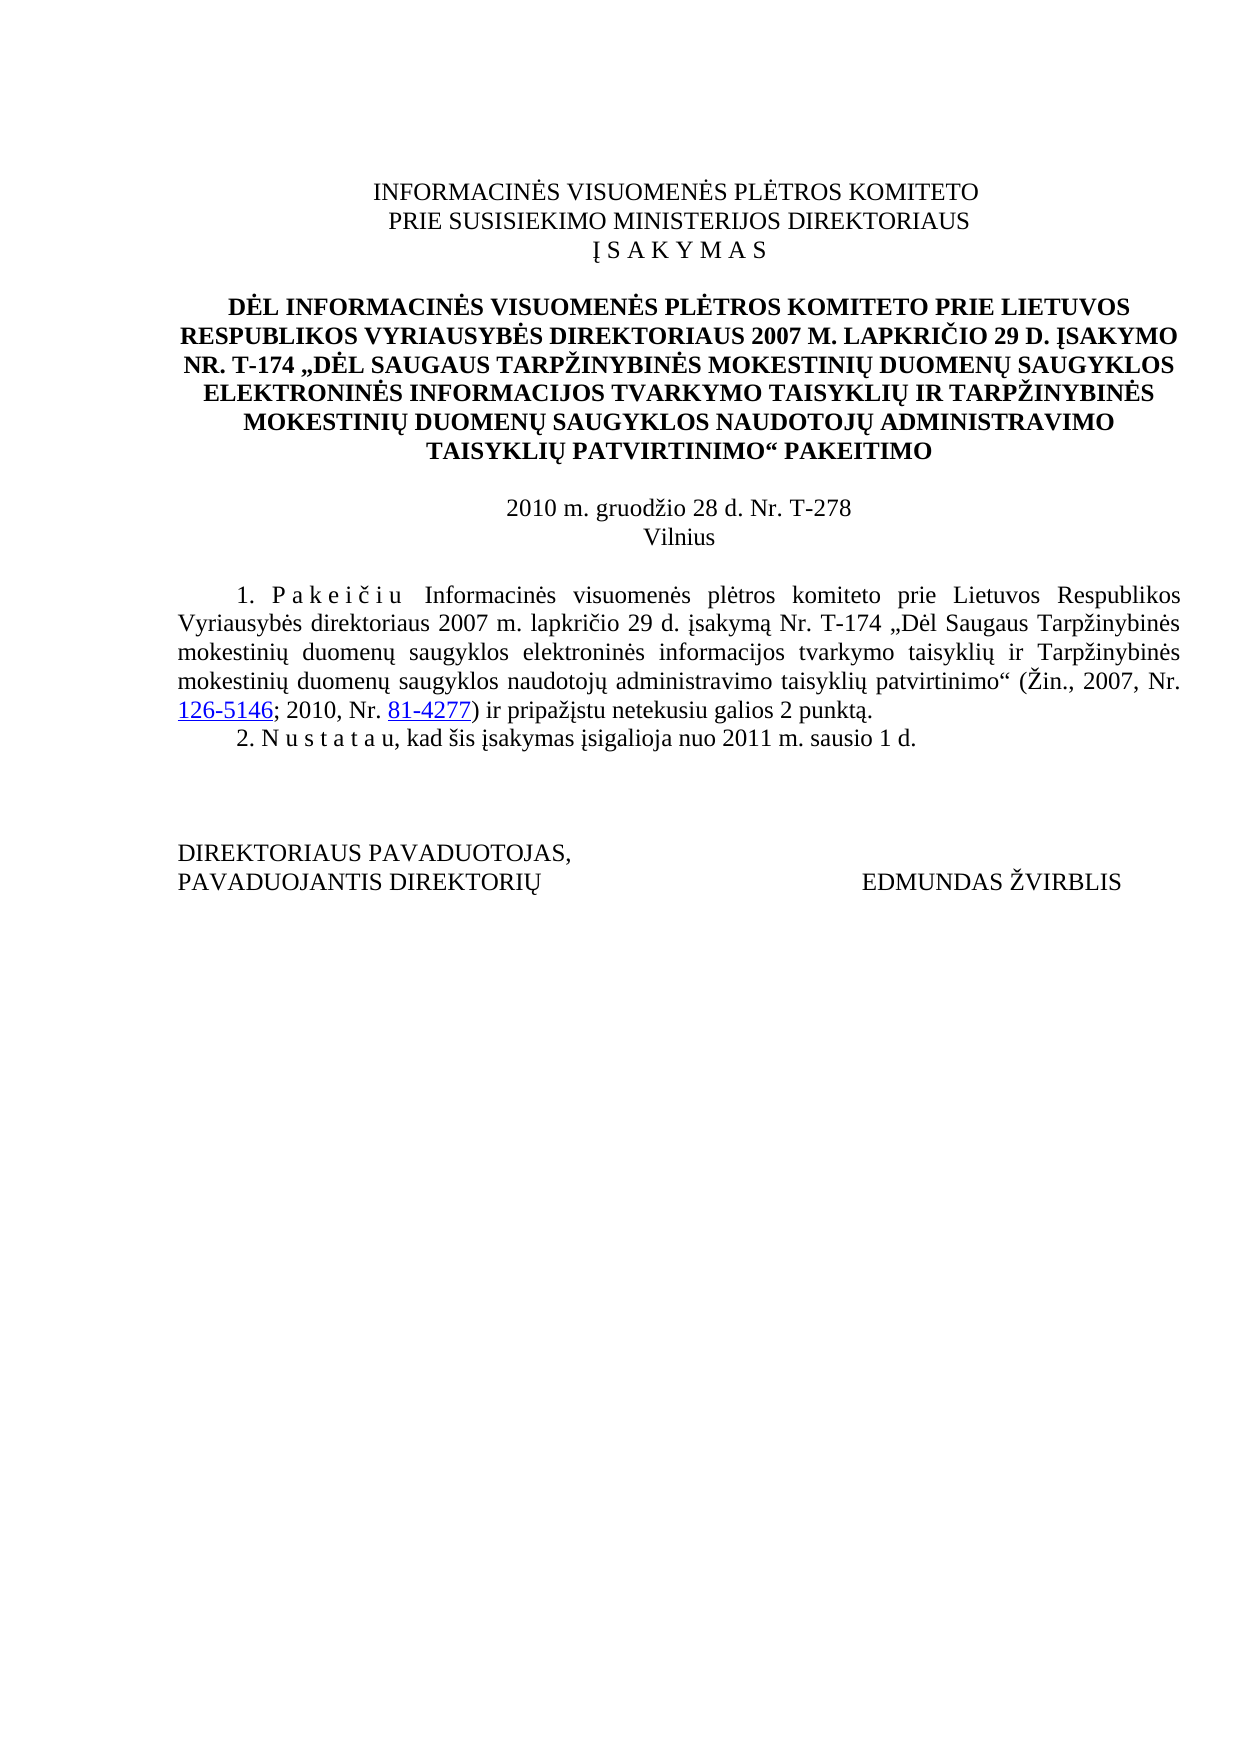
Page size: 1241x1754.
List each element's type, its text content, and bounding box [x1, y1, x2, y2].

text Direktoriaus pavaduotojas, [177, 838, 1181, 867]
text PRIE SUSISIEKIMO MINISTERIJOS DIREKTORIAUS [177, 206, 1181, 235]
text INFORMACINĖS VISUOMENĖS PLĖTROS KOMITETO [177, 177, 1181, 206]
text DĖL INFORMACINĖS VISUOMENĖS PLĖTROS KOMITETO PRIE LIETUVOS RESPUBLIKOS VYRIAUSYBĖS DIREKTORIAUS 2007 M. LAPKRIČIO 29 D. ĮSAKYMO Nr. T-174 „DĖL SAUGAUS TARPŽINYBINĖS MOKESTINIŲ DUOMENŲ SAUGYKLOS ELEKTRONINĖS INFORMACIJOS TVARKYMO TAISYKLIŲ IR TARPŽINYBINĖS MOKESTINIŲ DUOMENŲ SAUGYKLOS NAUDOTOJŲ ADMINISTRAVIMO TAISYKLIŲ PATVIRTINIMO“ PAKEITIMO [177, 292, 1181, 465]
text 2010 m. gruodžio 28 d. Nr. T-278 [177, 493, 1181, 522]
text pavaduojantis direktorių Edmundas Žvirblis [177, 867, 1181, 896]
text Vilnius [177, 522, 1181, 551]
text ĮSAKYMAS [177, 235, 1181, 263]
text 2. Nustatau, kad šis įsakymas įsigalioja nuo 2011 m. sausio 1 d. [177, 723, 1181, 752]
text 1. Pakeičiu Informacinės visuomenės plėtros komiteto prie Lietuvos Respublikos Vyriausybės direktoriaus 2007 m. lapkričio 29 d. įsakymą Nr. T-174 „Dėl Saugaus Tarpžinybinės mokestinių duomenų saugyklos elektroninės informacijos tvarkymo taisyklių ir Tarpžinybinės mokestinių duomenų saugyklos naudotojų administravimo taisyklių patvirtinimo“ (Žin., 2007, Nr. 126-5146; 2010, Nr. 81-4277) ir pripažįstu netekusiu galios 2 punktą. [177, 580, 1181, 723]
